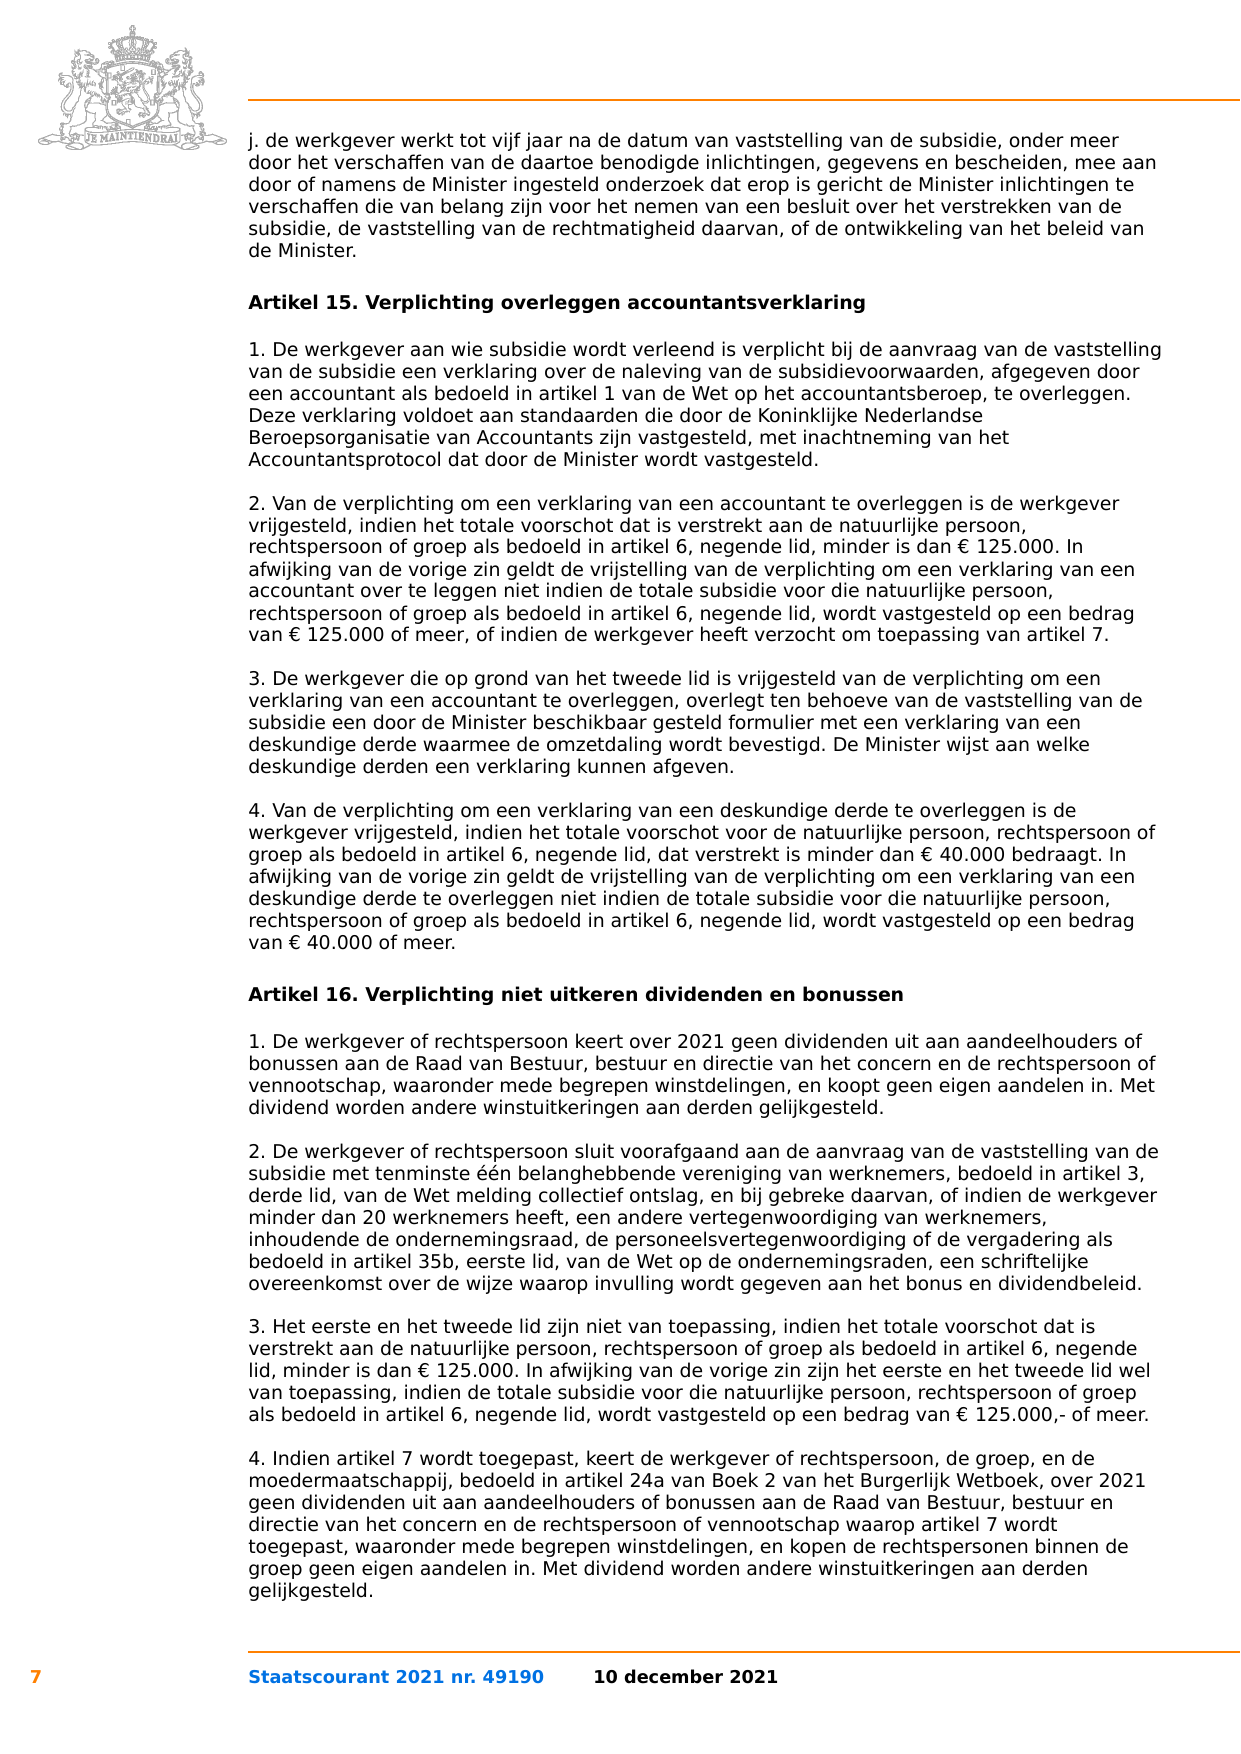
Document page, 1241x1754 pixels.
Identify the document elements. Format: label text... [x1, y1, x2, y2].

text 1. De werkgever aan wie subsidie wordt verleend is verplicht bij de aanvraag van de vaststelling van de subsidie een verklaring over de naleving van de subsidievoorwaarden, afgegeven door een accountant als bedoeld in artikel 1 van de Wet op het accountantsberoep, te overleggen. Deze verklaring voldoet aan standaarden die door de Koninklijke Nederlandse Beroepsorganisatie van Accountants zijn vastgesteld, met inachtneming van het Accountantsprotocol dat door de Minister wordt vastgesteld. [248, 339, 1163, 471]
subtitle Artikel 15. Verplichting overleggen accountantsverklaring [248, 292, 1163, 314]
subtitle Artikel 16. Verplichting niet uitkeren dividenden en bonussen [248, 984, 1163, 1006]
text 4. Van de verplichting om een verklaring van een deskundige derde te overleggen is de werkgever vrijgesteld, indien het totale voorschot voor de natuurlijke persoon, rechtspersoon of groep als bedoeld in artikel 6, negende lid, dat verstrekt is minder dan € 40.000 bedraagt. In afwijking van de vorige zin geldt de vrijstelling van de verplichting om een verklaring van een deskundige derde te overleggen niet indien de totale subsidie voor die natuurlijke persoon, rechtspersoon of groep als bedoeld in artikel 6, negende lid, wordt vastgesteld op een bedrag van € 40.000 of meer. [248, 800, 1163, 954]
text 4. Indien artikel 7 wordt toegepast, keert de werkgever of rechtspersoon, de groep, en de moedermaatschappij, bedoeld in artikel 24a van Boek 2 van het Burgerlijk Wetboek, over 2021 geen dividenden uit aan aandeelhouders of bonussen aan de Raad van Bestuur, bestuur en directie van het concern en de rechtspersoon of vennootschap waarop artikel 7 wordt toegepast, waaronder mede begrepen winstdelingen, en kopen de rechtspersonen binnen de groep geen eigen aandelen in. Met dividend worden andere winstuitkeringen aan derden gelijkgesteld. [248, 1448, 1163, 1602]
text 3. Het eerste en het tweede lid zijn niet van toepassing, indien het totale voorschot dat is verstrekt aan de natuurlijke persoon, rechtspersoon of groep als bedoeld in artikel 6, negende lid, minder is dan € 125.000. In afwijking van de vorige zin zijn het eerste en het tweede lid wel van toepassing, indien de totale subsidie voor die natuurlijke persoon, rechtspersoon of groep als bedoeld in artikel 6, negende lid, wordt vastgesteld op een bedrag van € 125.000,- of meer. [248, 1316, 1163, 1426]
text 2. Van de verplichting om een verklaring van een accountant te overleggen is de werkgever vrijgesteld, indien het totale voorschot dat is verstrekt aan de natuurlijke persoon, rechtspersoon of groep als bedoeld in artikel 6, negende lid, minder is dan € 125.000. In afwijking van de vorige zin geldt de vrijstelling van de verplichting om een verklaring van een accountant over te leggen niet indien de totale subsidie voor die natuurlijke persoon, rechtspersoon of groep als bedoeld in artikel 6, negende lid, wordt vastgesteld op een bedrag van € 125.000 of meer, of indien de werkgever heeft verzocht om toepassing van artikel 7. [248, 492, 1163, 646]
text 2. De werkgever of rechtspersoon sluit voorafgaand aan de aanvraag van de vaststelling van de subsidie met tenminste één belanghebbende vereniging van werknemers, bedoeld in artikel 3, derde lid, van de Wet melding collectief ontslag, en bij gebreke daarvan, of indien de werkgever minder dan 20 werknemers heeft, een andere vertegenwoordiging van werknemers, inhoudende de ondernemingsraad, de personeelsvertegenwoordiging of de vergadering als bedoeld in artikel 35b, eerste lid, van de Wet op de ondernemingsraden, een schriftelijke overeenkomst over de wijze waarop invulling wordt gegeven aan het bonus en dividendbeleid. [248, 1141, 1163, 1294]
picture [38, 25, 227, 150]
text 3. De werkgever die op grond van het tweede lid is vrijgesteld van de verplichting om een verklaring van een accountant te overleggen, overlegt ten behoeve van de vaststelling van de subsidie een door de Minister beschikbaar gesteld formulier met een verklaring van een deskundige derde waarmee de omzetdaling wordt bevestigd. De Minister wijst aan welke deskundige derden een verklaring kunnen afgeven. [248, 668, 1163, 778]
text 1. De werkgever of rechtspersoon keert over 2021 geen dividenden uit aan aandeelhouders of bonussen aan de Raad van Bestuur, bestuur en directie van het concern en de rechtspersoon of vennootschap, waaronder mede begrepen winstdelingen, en koopt geen eigen aandelen in. Met dividend worden andere winstuitkeringen aan derden gelijkgesteld. [248, 1031, 1163, 1119]
text j. de werkgever werkt tot vijf jaar na de datum van vaststelling van de subsidie, onder meer door het verschaffen van de daartoe benodigde inlichtingen, gegevens en bescheiden, mee aan door of namens de Minister ingesteld onderzoek dat erop is gericht de Minister inlichtingen te verschaffen die van belang zijn voor het nemen van een besluit over het verstrekken van de subsidie, de vaststelling van de rechtmatigheid daarvan, of de ontwikkeling van het beleid van de Minister. [248, 130, 1163, 262]
